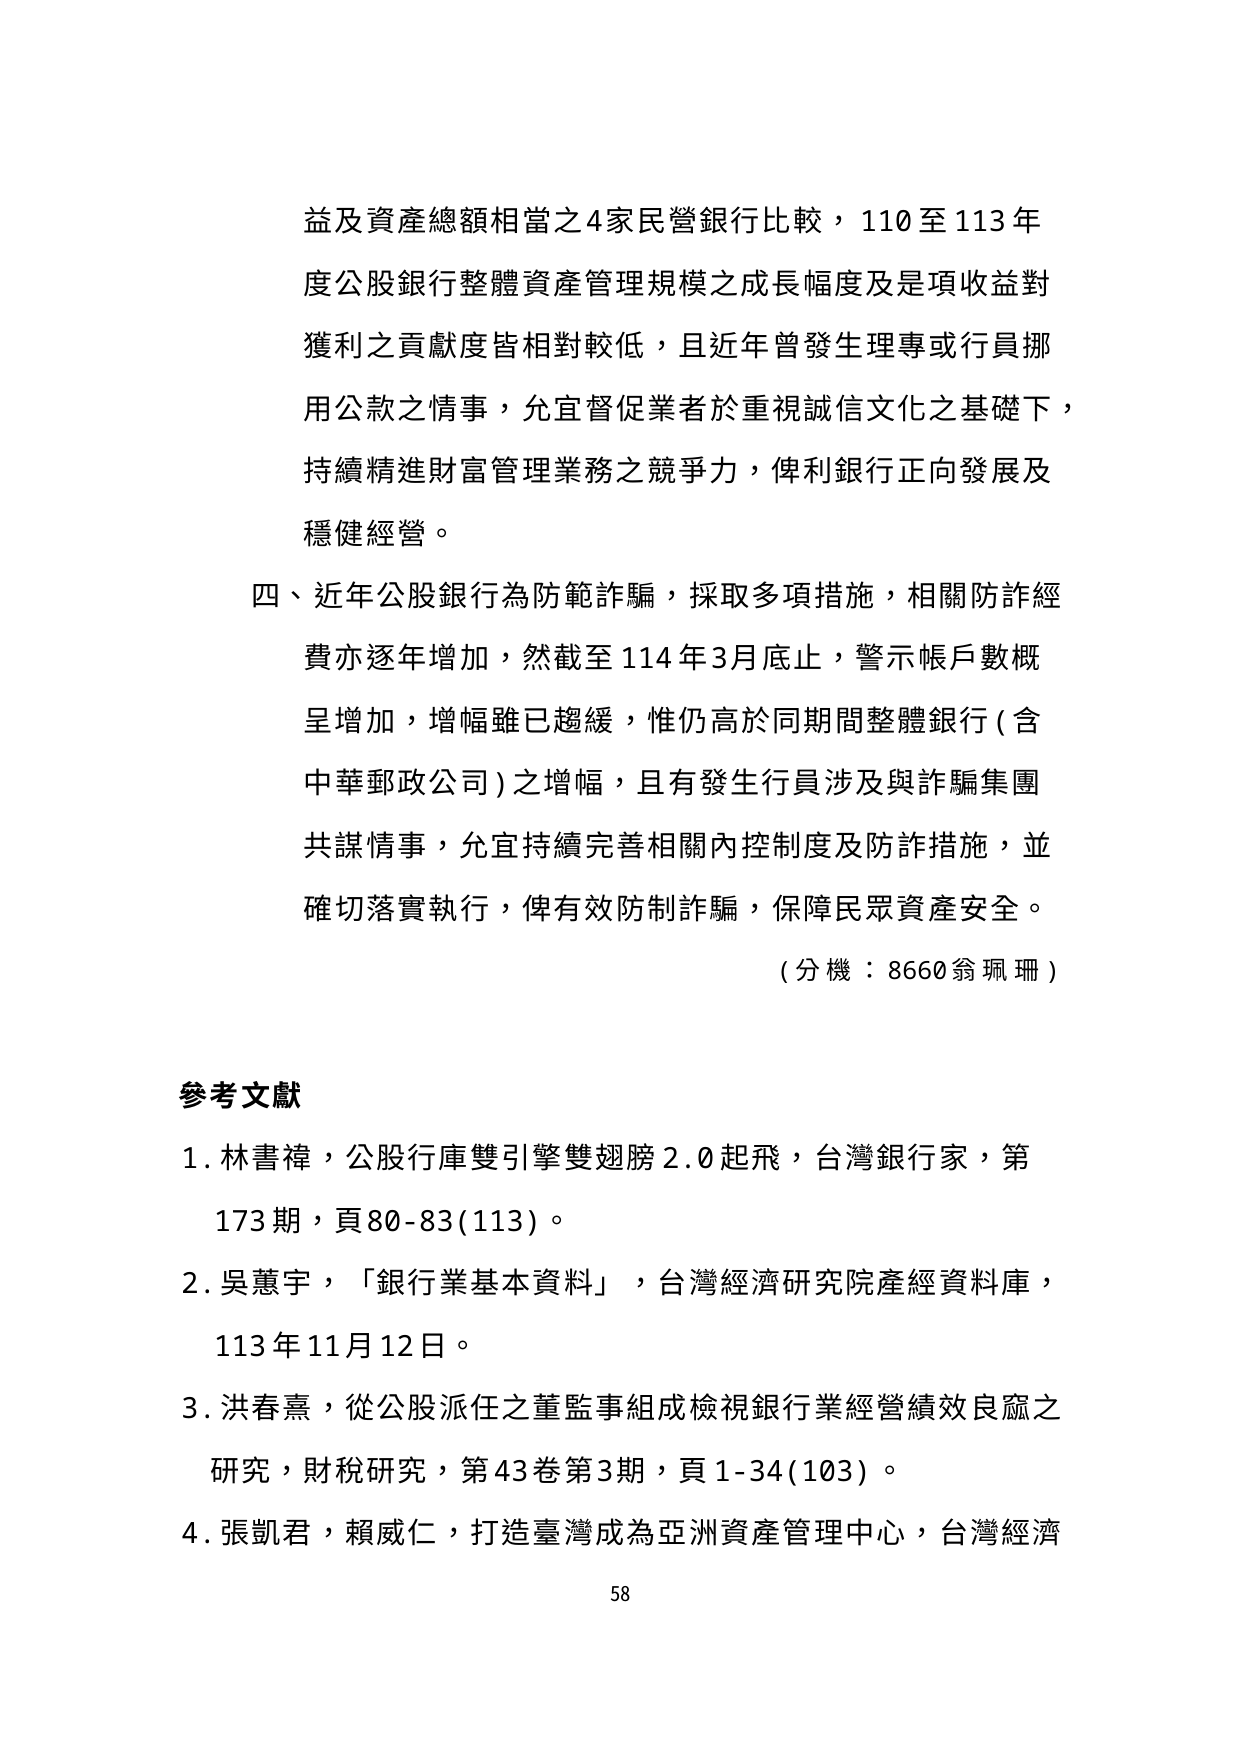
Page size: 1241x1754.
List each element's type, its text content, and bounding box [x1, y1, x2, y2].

text 2.吳蕙宇，「銀行業基本資料」，台灣經濟研究院產經資料庫，113年11月12日。 [177, 1240, 1063, 1365]
text 三、公股銀行近年辦理財富管理業務業務之資產管理規模概呈增加，且相關手續費淨收益亦概呈成長態勢，惟與權益及資產總額相當之4家民營銀行比較，110至113年度公股銀行整體資產管理規模之成長幅度及是項收益對獲利之貢獻度皆相對較低，且近年曾發生理專或行員挪用公款之情事，允宜督促業者於重視誠信文化之基礎下，持續精進財富管理業務之競爭力，俾利銀行正向發展及穩健經營。 [242, 177, 1063, 552]
text 參考文獻 [177, 1052, 1063, 1115]
text 4.張凱君，賴威仁，打造臺灣成為亞洲資產管理中心，台灣經濟 [177, 1490, 1063, 1552]
text 四、近年公股銀行為防範詐騙，採取多項措施，相關防詐經費亦逐年增加，然截至114年3月底止，警示帳戶數概呈增加，增幅雖已趨緩，惟仍高於同期間整體銀行(含中華郵政公司)之增幅，且有發生行員涉及與詐騙集團共謀情事，允宜持續完善相關內控制度及防詐措施，並確切落實執行，俾有效防制詐騙，保障民眾資產安全。 [242, 552, 1063, 927]
text (分機：8660翁珮珊) [177, 927, 1063, 990]
text 1.林書禕，公股行庫雙引擎雙翅膀2.0起飛，台灣銀行家，第173期，頁80-83(113)。 [177, 1115, 1063, 1240]
text 3.洪春熹，從公股派任之董監事組成檢視銀行業經營績效良窳之研究，財稅研究，第43卷第3期，頁1-34(103)。 [177, 1365, 1063, 1490]
